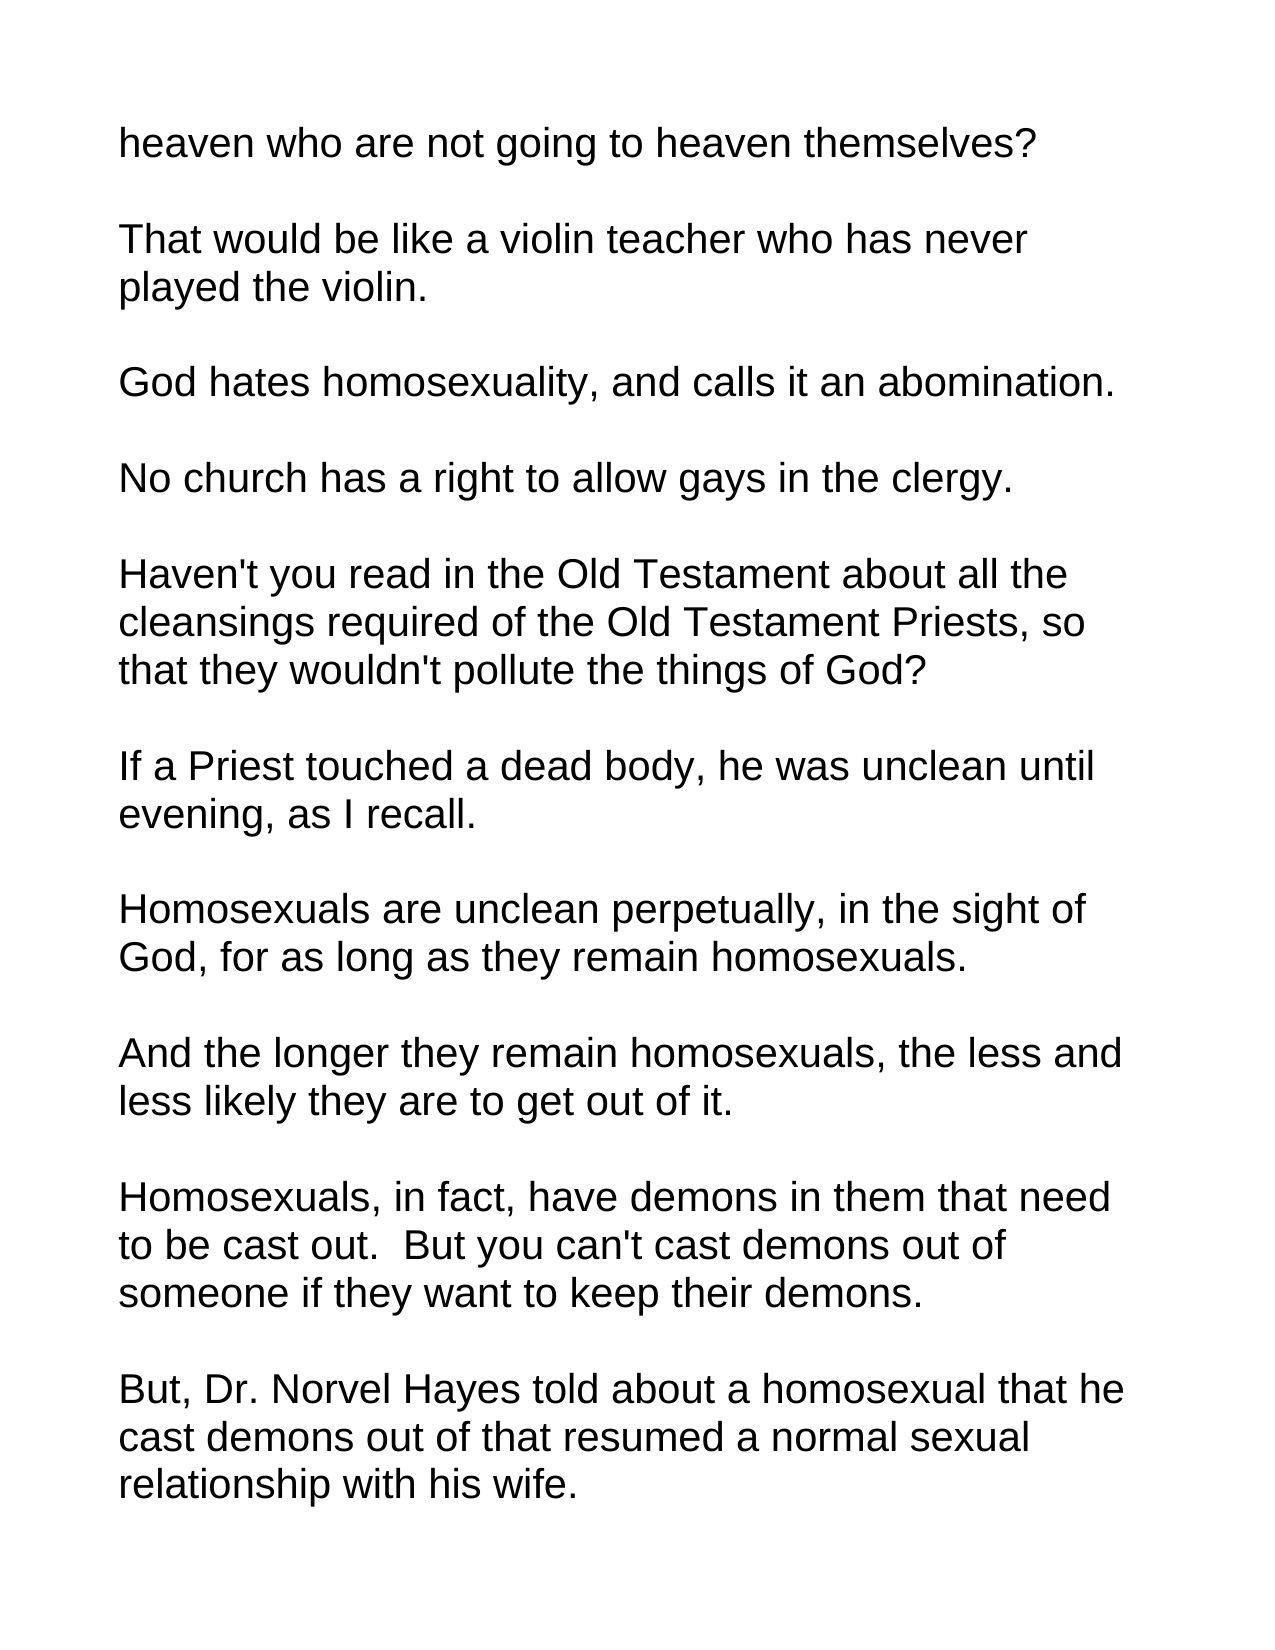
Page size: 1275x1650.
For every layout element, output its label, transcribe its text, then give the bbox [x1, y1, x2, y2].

text But, Dr. Norvel Hayes told about a homosexual that he cast demons out of that resumed a normal sexual relationship with his wife. [118, 1364, 1157, 1508]
text Homosexuals are unclean perpetually, in the sight of God, for as long as they remain homosexuals. [118, 885, 1157, 981]
text And the longer they remain homosexuals, the less and less likely they are to get out of it. [118, 1028, 1157, 1124]
text Homosexuals, in fact, have demons in them that need to be cast out. But you can't cast demons out of someone if they want to keep their demons. [118, 1172, 1157, 1316]
text God hates homosexuality, and calls it an abomination. [118, 358, 1157, 406]
text Haven't you read in the Old Testament about all the cleansings required of the Old Testament Priests, so that they wouldn't pollute the things of God? [118, 549, 1157, 693]
text heaven who are not going to heaven themselves? [118, 118, 1157, 166]
text No church has a right to allow gays in the clergy. [118, 453, 1157, 501]
text If a Priest touched a dead body, he was unclean until evening, as I recall. [118, 741, 1157, 837]
text That would be like a violin teacher who has never played the violin. [118, 214, 1157, 310]
